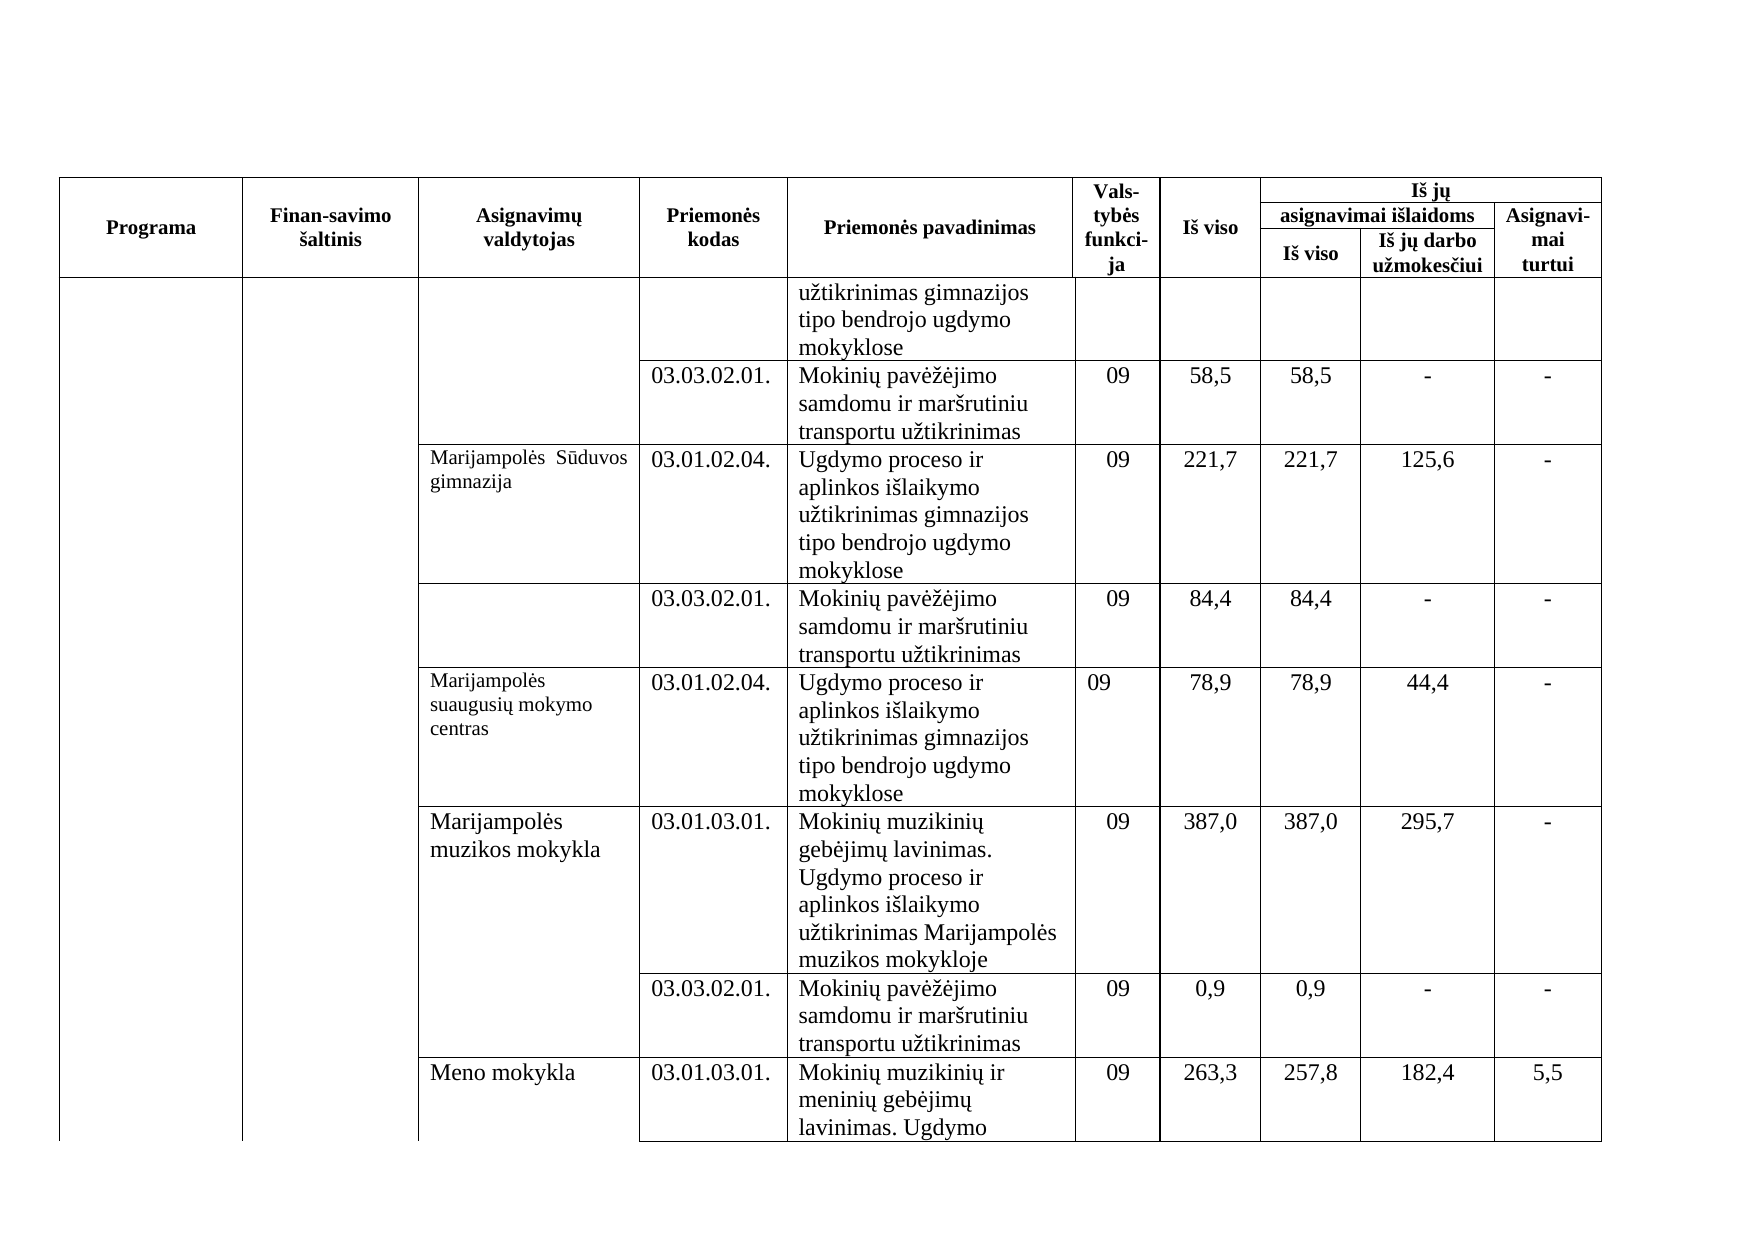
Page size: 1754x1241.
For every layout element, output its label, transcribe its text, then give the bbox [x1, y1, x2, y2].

table_cell 78,9 [1261, 668, 1360, 806]
table_cell Mokinių pavėžėjimo samdomu ir maršrutiniu transportu užtikrinimas [788, 361, 1075, 444]
table_cell 09 [1076, 974, 1159, 1057]
table_cell Mokinių muzikinių ir meninių gebėjimų lavinimas. Ugdymo [788, 1058, 1075, 1141]
table_cell [60, 360, 242, 444]
table_cell - [1495, 361, 1601, 444]
table_cell 09 [1076, 361, 1159, 444]
table_cell Mokinių muzikinių gebėjimų lavinimas. Ugdymo proceso ir aplinkos išlaikymo užtikrinimas Marijampolės muzikos mokykloje [788, 807, 1075, 973]
table_cell 263,3 [1161, 1058, 1260, 1141]
table_cell - [1495, 668, 1601, 806]
table_cell 03.01.02.04. [640, 445, 787, 583]
table_cell užtikrinimas gimnazijos tipo bendrojo ugdymo mokyklose [788, 278, 1075, 360]
table_cell [419, 278, 639, 360]
table_cell 09 [1076, 584, 1159, 667]
table_cell - [1495, 445, 1601, 583]
table_cell asignavimai išlaidoms [1261, 203, 1494, 227]
table_header Iš jų [1261, 178, 1601, 202]
table_cell 295,7 [1361, 807, 1494, 973]
table_cell [419, 973, 639, 1057]
table_cell 0,9 [1261, 974, 1360, 1057]
table_cell 84,4 [1161, 584, 1260, 667]
table_cell 5,5 [1495, 1058, 1601, 1141]
table_cell - [1361, 361, 1494, 444]
table_cell [243, 444, 418, 583]
table_cell - [1495, 974, 1601, 1057]
table_cell [243, 583, 418, 667]
table_cell [60, 806, 242, 973]
table_cell 58,5 [1261, 361, 1360, 444]
table_cell [419, 360, 639, 444]
table_header Asignavimų valdytojas [419, 178, 639, 277]
table_cell Asignavi-mai turtui įsigyti [1495, 203, 1601, 277]
table_header Iš viso [1161, 178, 1260, 277]
table_cell Marijampolės suaugusių mokymo centras [419, 668, 639, 806]
table_cell [243, 1057, 418, 1141]
table_cell 221,7 [1161, 445, 1260, 583]
table_cell [60, 667, 242, 806]
table_cell 0,9 [1161, 974, 1260, 1057]
table_cell [243, 667, 418, 806]
table_cell 09 [1076, 807, 1159, 973]
table_cell Mokinių pavėžėjimo samdomu ir maršrutiniu transportu užtikrinimas [788, 584, 1075, 667]
table_cell - [1495, 278, 1601, 360]
table_cell 78,9 [1161, 668, 1260, 806]
table_cell [60, 278, 242, 360]
table_header Finan-savimo šaltinis [243, 178, 418, 277]
table_cell Iš jų darbo užmokesčiui [1361, 229, 1494, 277]
table_cell 03.01.02.04. [640, 668, 787, 806]
table_cell [1361, 278, 1494, 360]
table_cell Marijampolės muzikos mokykla [419, 807, 639, 973]
table_cell [60, 973, 242, 1057]
table_cell [1076, 278, 1159, 360]
table_cell 182,4 [1361, 1058, 1494, 1141]
table_cell 58,5 [1161, 361, 1260, 444]
table_cell 387,0 [1261, 807, 1360, 973]
table_cell [243, 278, 418, 360]
table_cell 03.01.03.01. [640, 1058, 787, 1141]
table_cell Ugdymo proceso ir aplinkos išlaikymo užtikrinimas gimnazijos tipo bendrojo ugdymo mokyklose [788, 445, 1075, 583]
table_cell [60, 1057, 242, 1141]
table_cell - [1361, 584, 1494, 667]
table_cell 257,8 [1261, 1058, 1360, 1141]
table_cell [1161, 278, 1260, 360]
table_cell [640, 278, 787, 360]
table_cell 03.03.02.01. [640, 361, 787, 444]
table_cell 09 [1076, 668, 1159, 806]
table_cell Mokinių pavėžėjimo samdomu ir maršrutiniu transportu užtikrinimas [788, 974, 1075, 1057]
table_header Programa [60, 178, 242, 277]
table_cell [60, 444, 242, 583]
table_cell Marijampolės Sūduvos gimnazija [419, 445, 639, 583]
table_cell 03.03.02.01. [640, 584, 787, 667]
table_cell - [1495, 584, 1601, 667]
table_cell 84,4 [1261, 584, 1360, 667]
table_cell 221,7 [1261, 445, 1360, 583]
table_cell [419, 584, 639, 667]
table_cell [243, 806, 418, 973]
table_cell 03.03.02.01. [640, 974, 787, 1057]
table_cell 44,4 [1361, 668, 1494, 806]
table_cell [243, 360, 418, 444]
table_header Vals-tybės funkci-ja [1073, 178, 1159, 277]
table_cell Iš viso [1261, 229, 1360, 277]
table_header Priemonės pavadinimas [788, 178, 1072, 277]
table_cell [243, 973, 418, 1057]
table_cell Meno mokykla [419, 1058, 639, 1141]
table_cell 03.01.03.01. [640, 807, 787, 973]
table_cell Ugdymo proceso ir aplinkos išlaikymo užtikrinimas gimnazijos tipo bendrojo ugdymo mokyklose [788, 668, 1075, 806]
table_cell 09 [1076, 445, 1159, 583]
table_cell 125,6 [1361, 445, 1494, 583]
table_cell - [1361, 974, 1494, 1057]
table_cell 09 [1076, 1058, 1159, 1141]
table_cell 387,0 [1161, 807, 1260, 973]
table_cell - [1495, 807, 1601, 973]
table_header Priemonės kodas [640, 178, 787, 277]
table_cell [60, 583, 242, 667]
table_cell [1261, 278, 1360, 360]
